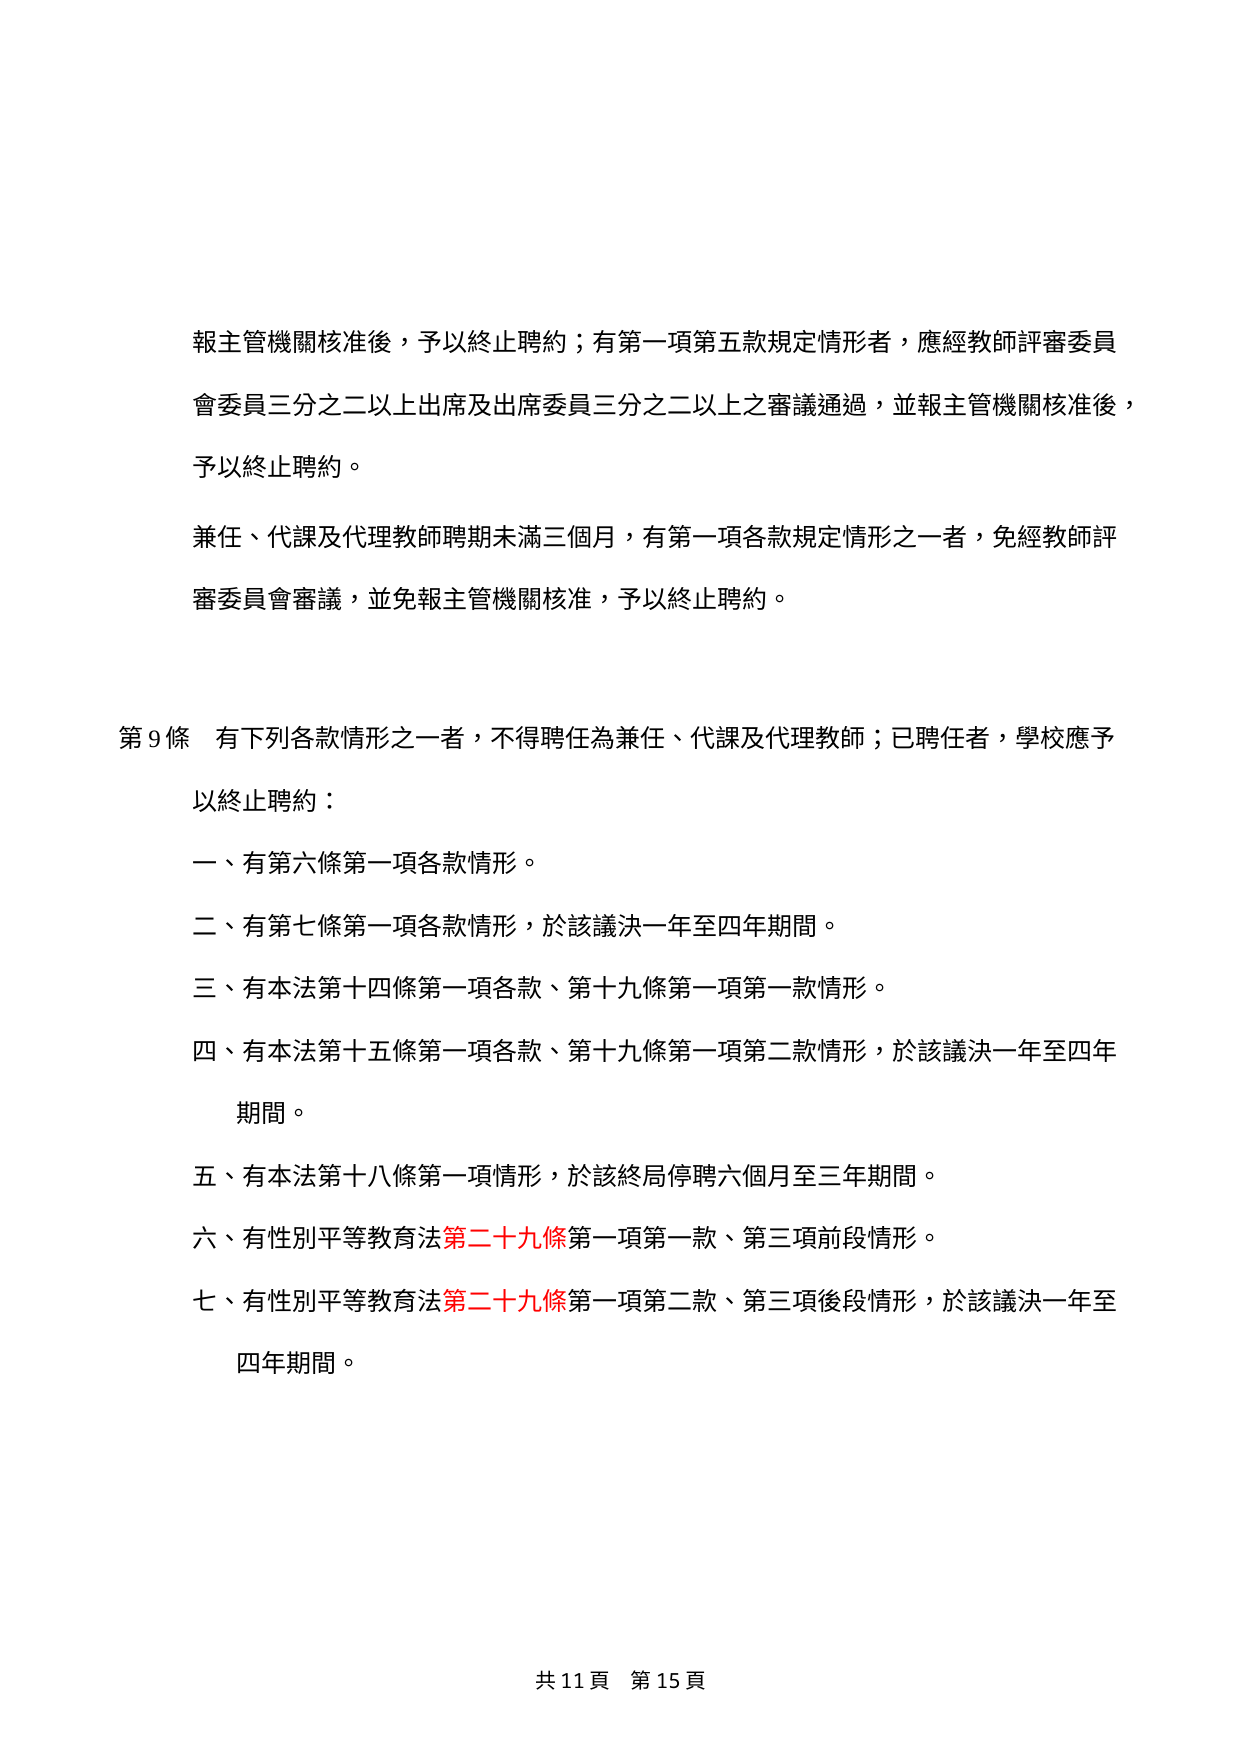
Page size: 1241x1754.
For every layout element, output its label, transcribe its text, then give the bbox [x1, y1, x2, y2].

text 五、有本法第十八條第一項情形，於該終局停聘六個月至三年期間。 [192, 1132, 1122, 1195]
text 七、有性別平等教育法第二十九條第一項第二款、第三項後段情形，於該議決一年至四年期間。 [192, 1257, 1122, 1382]
text 一、有第六條第一項各款情形。 [192, 820, 1122, 882]
text 兼任、代課及代理教師聘期未滿三個月，有第一項各款規定情形之一者，免經教師評審委員會審議，並免報主管機關核准，予以終止聘約。 [192, 494, 1122, 619]
text 二、有第七條第一項各款情形，於該議決一年至四年期間。 [192, 882, 1122, 945]
text 兼任、代課及代理教師聘期在三個月以上，有第一項第三款或第四款規定情形之一者，應經教師評審委員會委員三分之二以上出席及出席委員二分之一以上之審議通過，並報主管機關核准後，予以終止聘約；有第一項第五款規定情形者，應經教師評審委員會委員三分之二以上出席及出席委員三分之二以上之審議通過，並報主管機關核准後，予以終止聘約。 [192, 299, 1122, 487]
text 三、有本法第十四條第一項各款、第十九條第一項第一款情形。 [192, 945, 1122, 1007]
text 第9條 有下列各款情形之一者，不得聘任為兼任、代課及代理教師；已聘任者，學校應予以終止聘約： [118, 695, 1122, 820]
text 六、有性別平等教育法第二十九條第一項第一款、第三項前段情形。 [192, 1195, 1122, 1257]
text 四、有本法第十五條第一項各款、第十九條第一項第二款情形，於該議決一年至四年期間。 [192, 1007, 1122, 1132]
